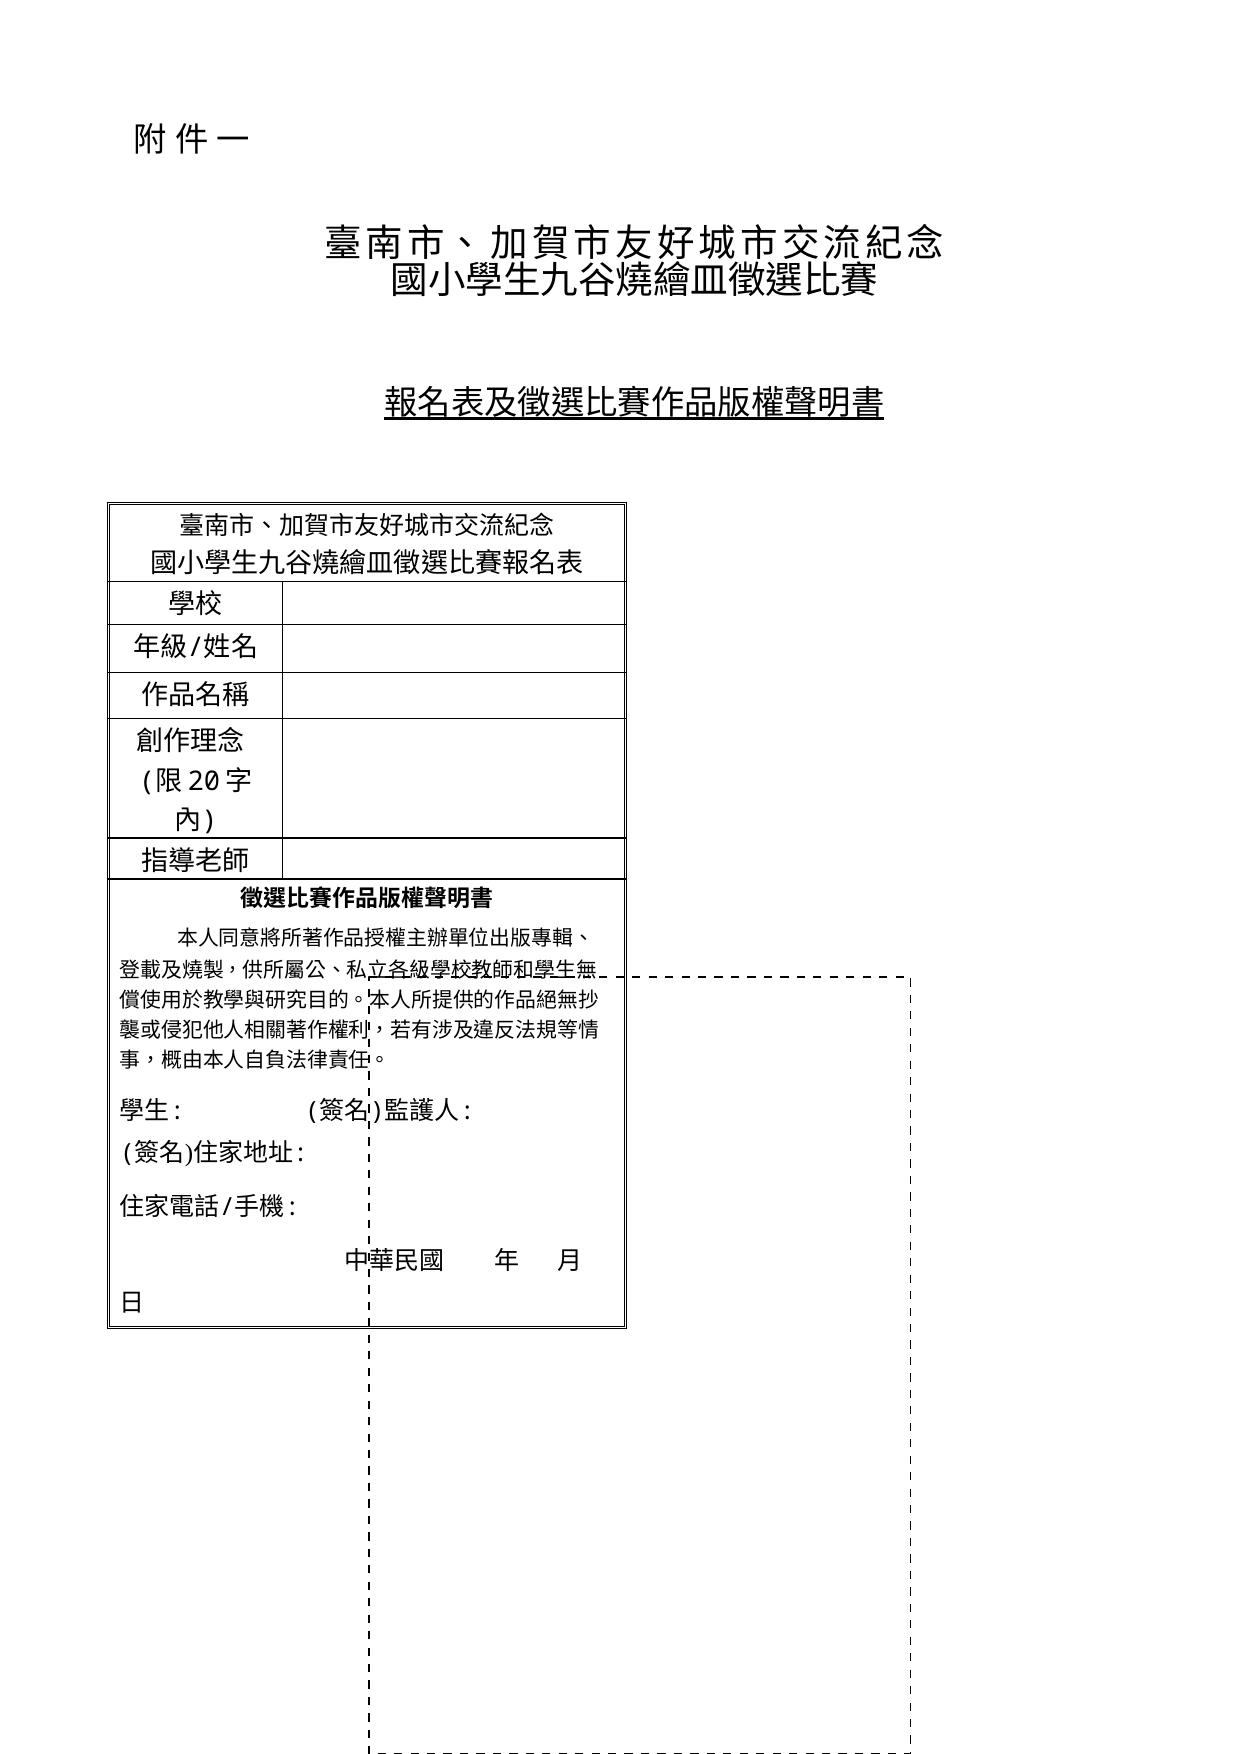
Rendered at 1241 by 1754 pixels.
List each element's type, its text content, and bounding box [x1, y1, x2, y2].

table_cell [283, 582, 624, 623]
table_cell 徵選比賽作品版權聲明書 本人同意將所著作品授權主辦單位出版專輯、登載及燒製，供所屬公、私立各級學校教師和學生無償使用於教學與研究目的。本人所提供的作品絕無抄襲或侵犯他人相關著作權利，若有涉及違反法規等情事，概由本人自負法律責任。 學生: (簽名)監護人: (簽名)住家地址: 住家電話/手機: 中華民國 年 月 日 [110, 880, 624, 1326]
text 國小學生九谷燒繪皿徵選比賽 [108, 260, 1160, 302]
table_cell [283, 719, 624, 837]
table_cell 年級/姓名 [110, 625, 282, 672]
table_cell [283, 839, 624, 878]
text 附件一 [108, 96, 1160, 158]
text 報名表及徵選比賽作品版權聲明書 [108, 381, 1160, 423]
table_cell 創作理念 (限20字內) [110, 719, 282, 837]
text 臺南市、加賀市友好城市交流紀念 [108, 198, 1160, 260]
table_cell 學校 [110, 582, 282, 623]
table_cell [283, 625, 624, 672]
table_header 臺南市、加賀市友好城市交流紀念 國小學生九谷燒繪皿徵選比賽報名表 [110, 505, 624, 581]
table_cell 作品名稱 [110, 673, 282, 717]
table_cell [283, 673, 624, 717]
table_cell 指導老師 [110, 839, 282, 878]
